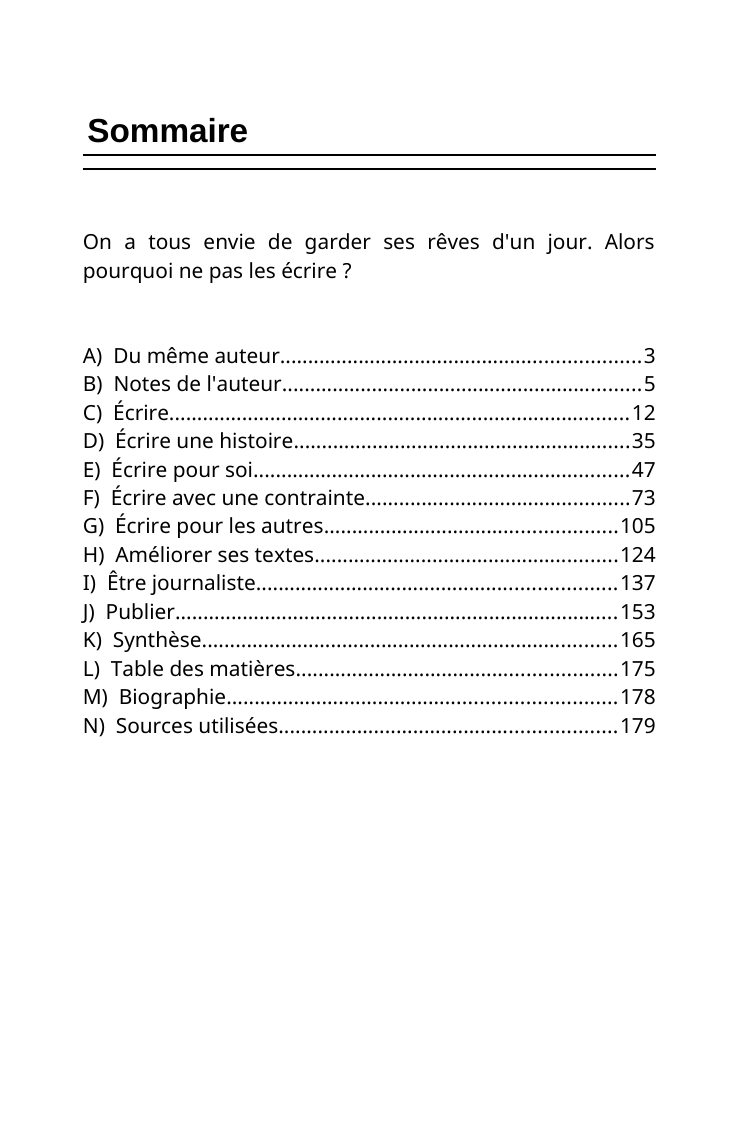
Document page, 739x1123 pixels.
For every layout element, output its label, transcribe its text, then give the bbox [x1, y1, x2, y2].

text F) Écrire avec une contrainte 73 [83, 483, 656, 512]
text H) Améliorer ses textes 124 [83, 540, 656, 568]
text G) Écrire pour les autres 105 [83, 512, 656, 540]
text D) Écrire une histoire 35 [83, 426, 656, 455]
text N) Sources utilisées 179 [83, 711, 656, 739]
text E) Écrire pour soi 47 [83, 455, 656, 483]
text L) Table des matières 175 [83, 654, 656, 682]
text J) Publier 153 [83, 597, 656, 625]
subtitle Sommaire [83, 108, 656, 154]
text B) Notes de l'auteur 5 [83, 369, 656, 398]
text On a tous envie de garder ses rêves d'un jour. Alors pourquoi ne pas les écrire ? [83, 227, 656, 284]
text K) Synthèse 165 [83, 625, 656, 654]
text I) Être journaliste 137 [83, 568, 656, 597]
text M) Biographie 178 [83, 682, 656, 711]
text A) Du même auteur 3 [83, 341, 656, 369]
text C) Écrire 12 [83, 398, 656, 426]
